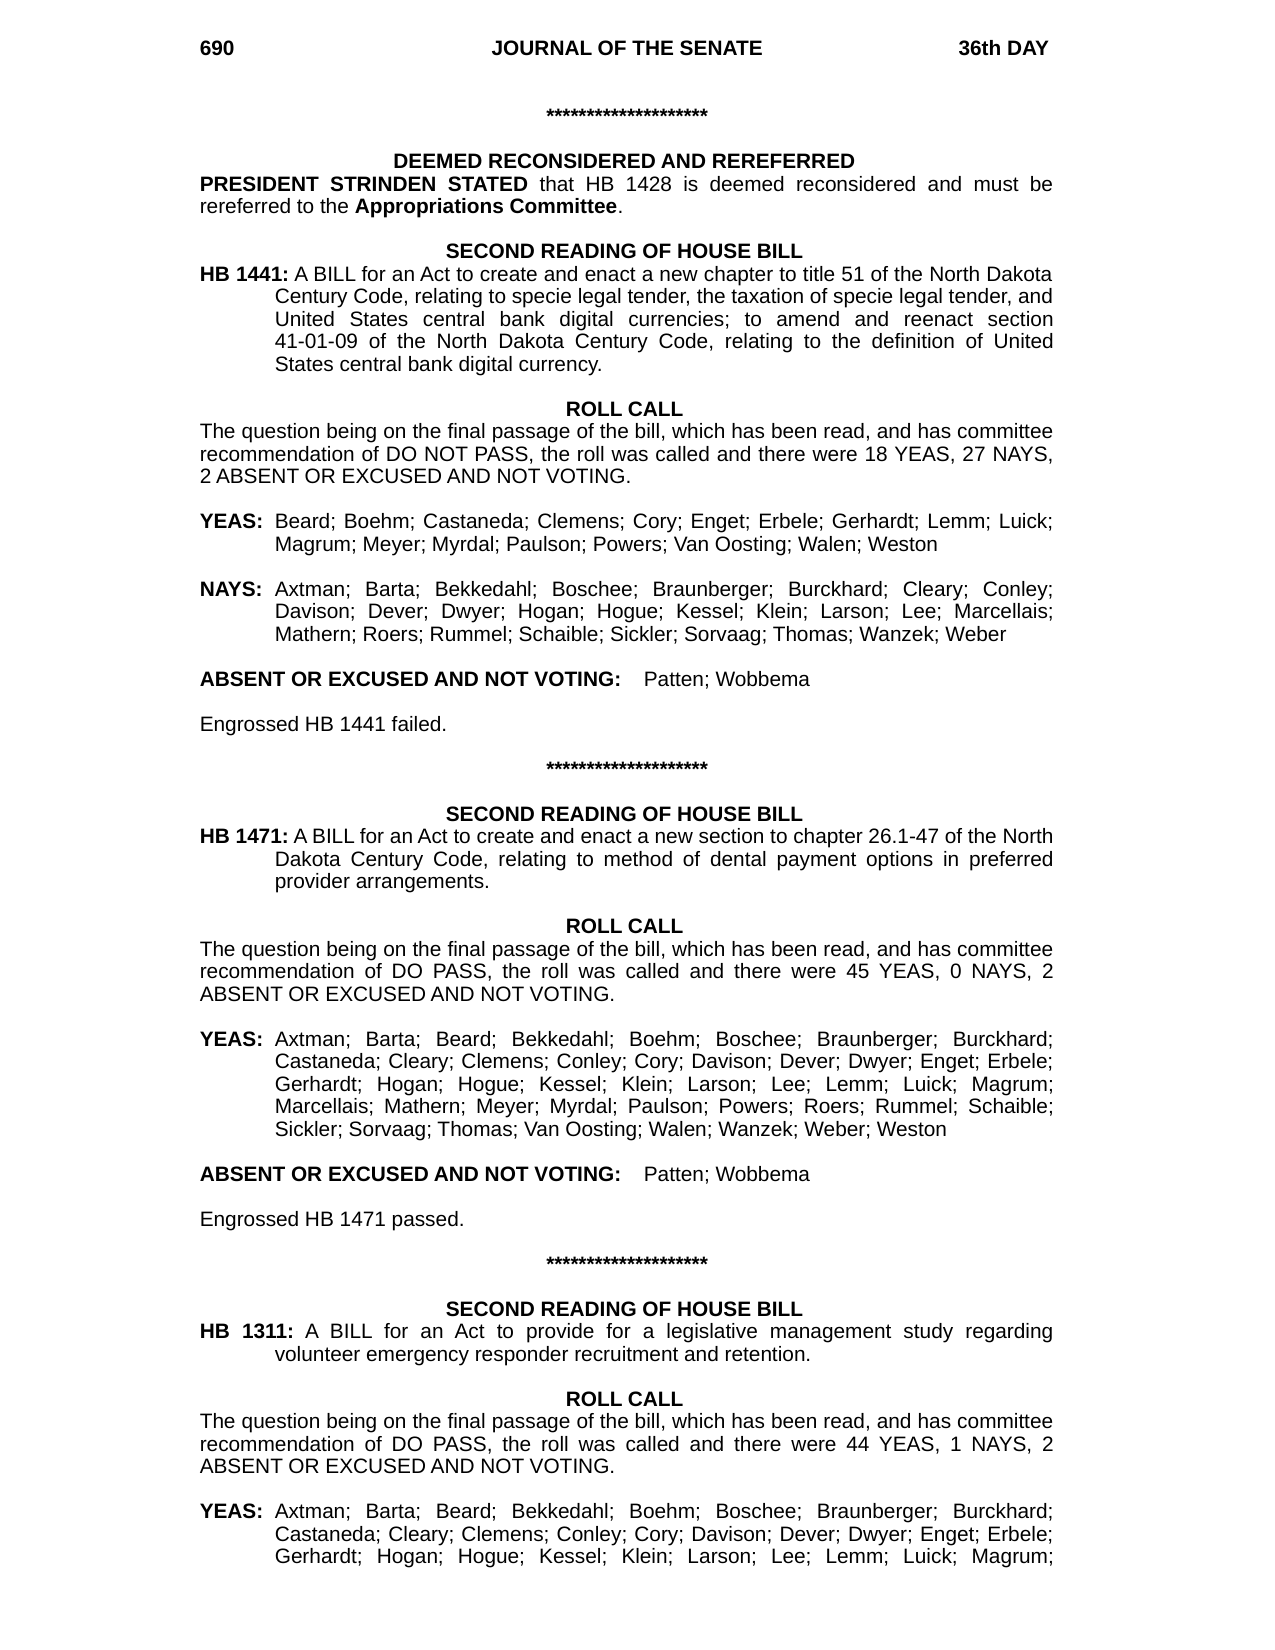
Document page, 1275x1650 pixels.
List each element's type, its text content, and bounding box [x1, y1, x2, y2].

title ABSENT OR EXCUSED AND NOT VOTING: Patten; Wobbema [199, 1163, 1054, 1186]
text The question being on the final passage of the bill, which has been read, and has committee recommendation of DO PASS, the roll was called and there were 45 YEAS, 0 NAYS, 2 ABSENT OR EXCUSED AND NOT VOTING. [199, 938, 1054, 1006]
text Engrossed HB 1471 passed. [199, 1208, 1054, 1231]
title YEAS: Axtman; Barta; Beard; Bekkedahl; Boehm; Boschee; Braunberger; Burckhard; Castaneda; Cleary; Clemens; Conley; Cory; Davison; Dever; Dwyer; Enget; Erbele; Gerhardt; Hogan; Hogue; Kessel; Klein; Larson; Lee; Lemm; Luick; Magrum; Marcellais; Mathern; Meyer; Myrdal; Paulson; Powers; Roers; Rummel; Schaible; Sickler; Sorvaag; Thomas; Van Oosting; Walen; Wanzek; Weber; Weston [199, 1028, 1054, 1141]
title HB 1471: A BILL for an Act to create and enact a new section to chapter 26.1-47 of the North Dakota Century Code, relating to method of dental payment options in preferred provider arrangements. [199, 826, 1054, 893]
text Engrossed HB 1441 failed. [199, 713, 1054, 736]
text ROLL CALL [199, 1388, 1054, 1411]
title YEAS: Axtman; Barta; Beard; Bekkedahl; Boehm; Boschee; Braunberger; Burckhard; Castaneda; Cleary; Clemens; Conley; Cory; Davison; Dever; Dwyer; Enget; Erbele; Gerhardt; Hogan; Hogue; Kessel; Klein; Larson; Lee; Lemm; Luick; Magrum; [199, 1501, 1054, 1568]
title NAYS: Axtman; Barta; Bekkedahl; Boschee; Braunberger; Burckhard; Cleary; Conley; Davison; Dever; Dwyer; Hogan; Hogue; Kessel; Klein; Larson; Lee; Marcellais; Mathern; Roers; Rummel; Schaible; Sickler; Sorvaag; Thomas; Wanzek; Weber [199, 578, 1054, 646]
title ABSENT OR EXCUSED AND NOT VOTING: Patten; Wobbema [199, 668, 1054, 691]
text ******************** [199, 106, 1054, 128]
subtitle Page 690 [9, 9, 109, 33]
text The question being on the final passage of the bill, which has been read, and has committee recommendation of DO NOT PASS, the roll was called and there were 18 YEAS, 27 NAYS, 2 ABSENT OR EXCUSED AND NOT VOTING. [199, 421, 1054, 488]
text ROLL CALL [199, 916, 1054, 938]
text The question being on the final passage of the bill, which has been read, and has committee recommendation of DO PASS, the roll was called and there were 44 YEAS, 1 NAYS, 2 ABSENT OR EXCUSED AND NOT VOTING. [199, 1411, 1054, 1478]
text ROLL CALL [199, 398, 1054, 421]
text PRESIDENT STRINDEN STATED that HB 1428 is deemed reconsidered and must be rereferred to the Appropriations Committee. [199, 173, 1054, 218]
text DEEMED RECONSIDERED AND REREFERRED [199, 151, 1054, 173]
text SECOND READING OF HOUSE BILL [199, 241, 1054, 263]
text SECOND READING OF HOUSE BILL [199, 803, 1054, 826]
title HB 1441: A BILL for an Act to create and enact a new chapter to title 51 of the North Dakota Century Code, relating to specie legal tender, the taxation of specie legal tender, and United States central bank digital currencies; to amend and reenact section 41‑01‑09 of the North Dakota Century Code, relating to the definition of United States central bank digital currency. [199, 263, 1054, 376]
text ******************** [199, 758, 1054, 781]
title HB 1311: A BILL for an Act to provide for a legislative management study regarding volunteer emergency responder recruitment and retention. [199, 1321, 1054, 1366]
title YEAS: Beard; Boehm; Castaneda; Clemens; Cory; Enget; Erbele; Gerhardt; Lemm; Luick; Magrum; Meyer; Myrdal; Paulson; Powers; Van Oosting; Walen; Weston [199, 511, 1054, 556]
text SECOND READING OF HOUSE BILL [199, 1298, 1054, 1321]
text ******************** [199, 1253, 1054, 1276]
